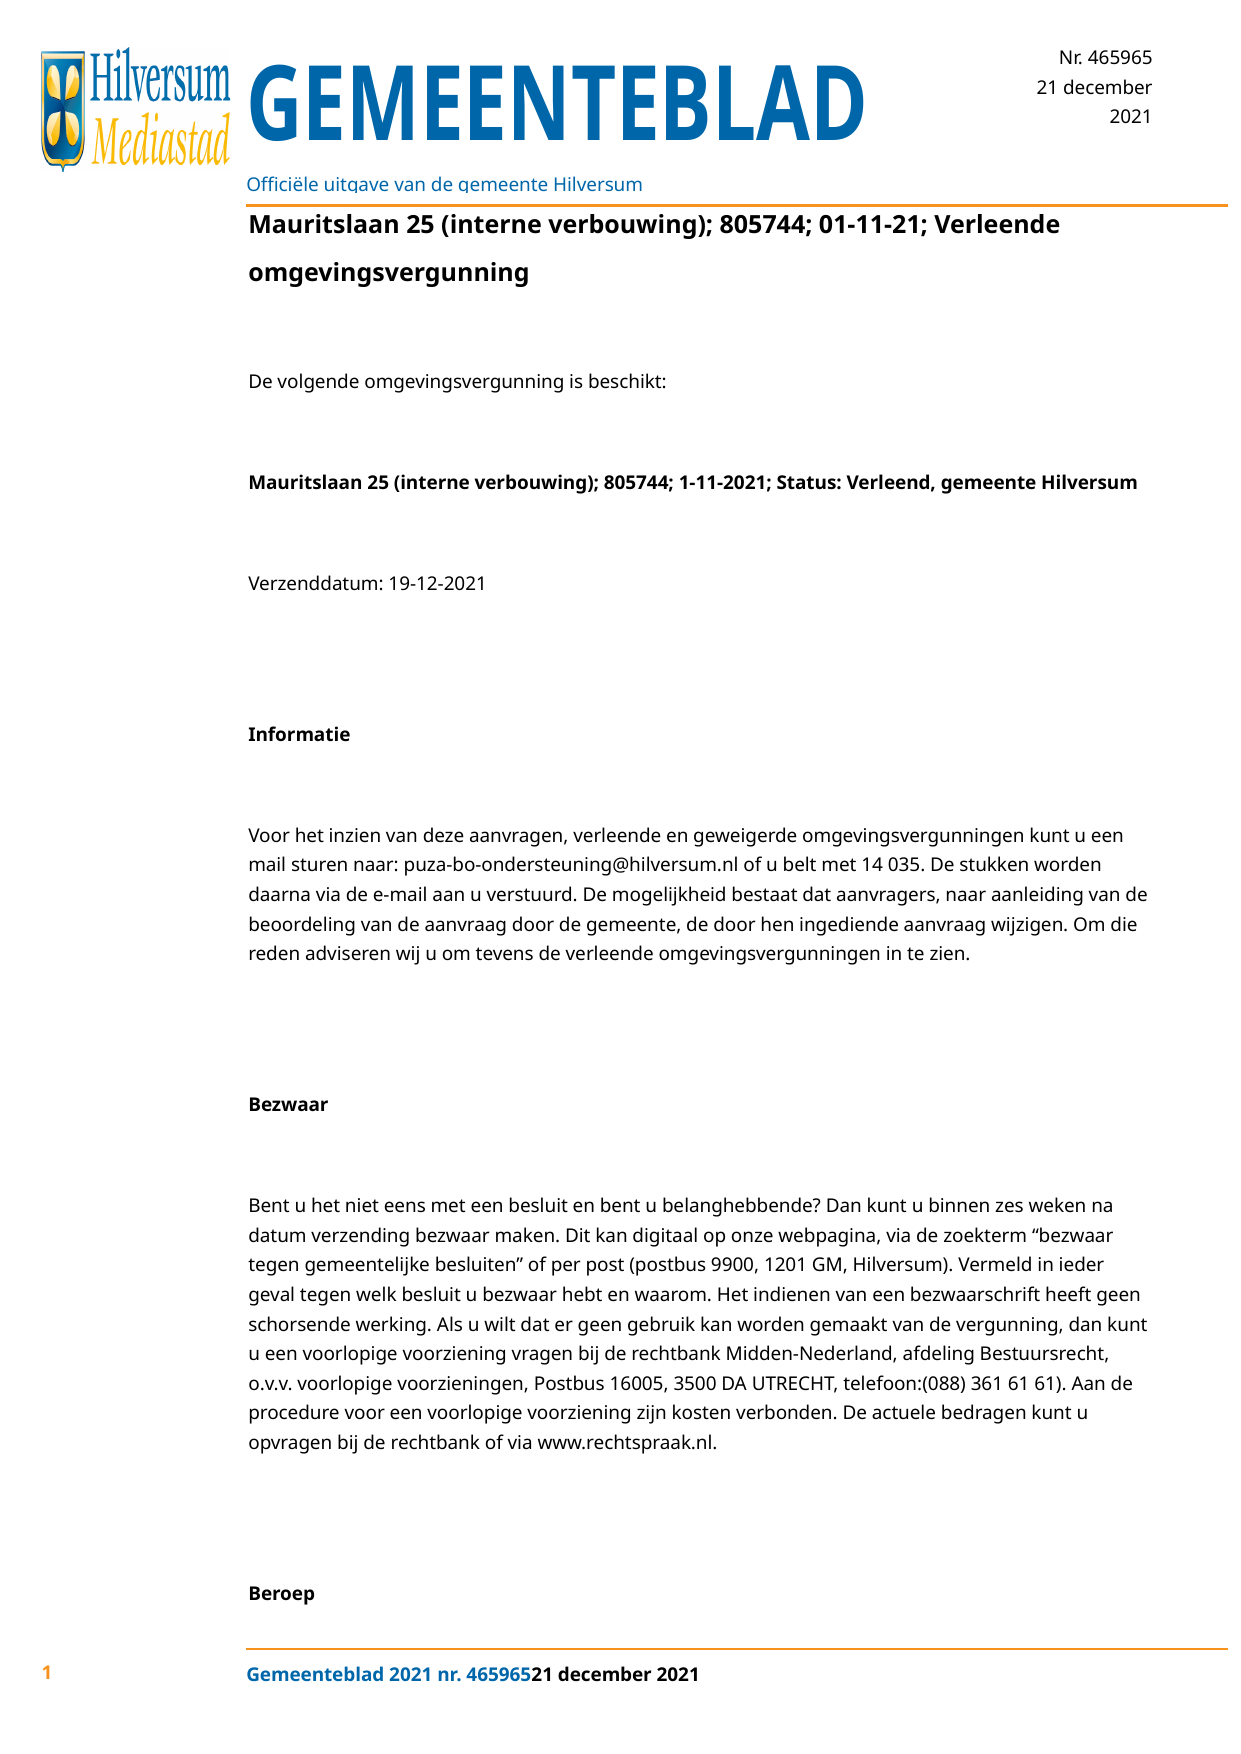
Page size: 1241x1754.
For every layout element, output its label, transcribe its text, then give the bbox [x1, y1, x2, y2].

text Mauritslaan 25 (interne verbouwing); 805744; 01-11-21; Verleende omgevingsvergunning [248, 207, 1152, 288]
text Bezwaar [248, 1092, 1152, 1117]
text Informatie [248, 721, 1152, 747]
text De volgende omgevingsvergunning is beschikt: [248, 368, 1152, 394]
text Verzenddatum: 19-12-2021 [248, 570, 1152, 596]
text Mauritslaan 25 (interne verbouwing); 805744; 1-11-2021; Status: Verleend, gemeente Hilversum [248, 469, 1152, 495]
picture [41, 47, 231, 172]
text Voor het inzien van deze aanvragen, verleende en geweigerde omgevingsvergunningen kunt u een mail sturen naar: puza-bo-ondersteuning@hilversum.nl of u belt met 14 035. De stukken worden daarna via de e-mail aan u verstuurd. De mogelijkheid bestaat dat aanvragers, naar aanleiding van de beoordeling van de aanvraag door de gemeente, de door hen ingediende aanvraag wijzigen. Om die reden adviseren wij u om tevens de verleende omgevingsvergunningen in te zien. [248, 822, 1152, 966]
text Bent u het niet eens met een besluit en bent u belanghebbende? Dan kunt u binnen zes weken na datum verzending bezwaar maken. Dit kan digitaal op onze webpagina, via de zoekterm “bezwaar tegen gemeentelijke besluiten” of per post (postbus 9900, 1201 GM, Hilversum). Vermeld in ieder geval tegen welk besluit u bezwaar hebt en waarom. Het indienen van een bezwaarschrift heeft geen schorsende werking. Als u wilt dat er geen gebruik kan worden gemaakt van de vergunning, dan kunt u een voorlopige voorziening vragen bij de rechtbank Midden-Nederland, afdeling Bestuursrecht, o.v.v. voorlopige voorzieningen, Postbus 16005, 3500 DA UTRECHT, telefoon:(088) 361 61 61). Aan de procedure voor een voorlopige voorziening zijn kosten verbonden. De actuele bedragen kunt u opvragen bij de rechtbank of via www.rechtspraak.nl. [248, 1192, 1152, 1455]
text Beroep [248, 1580, 1152, 1606]
